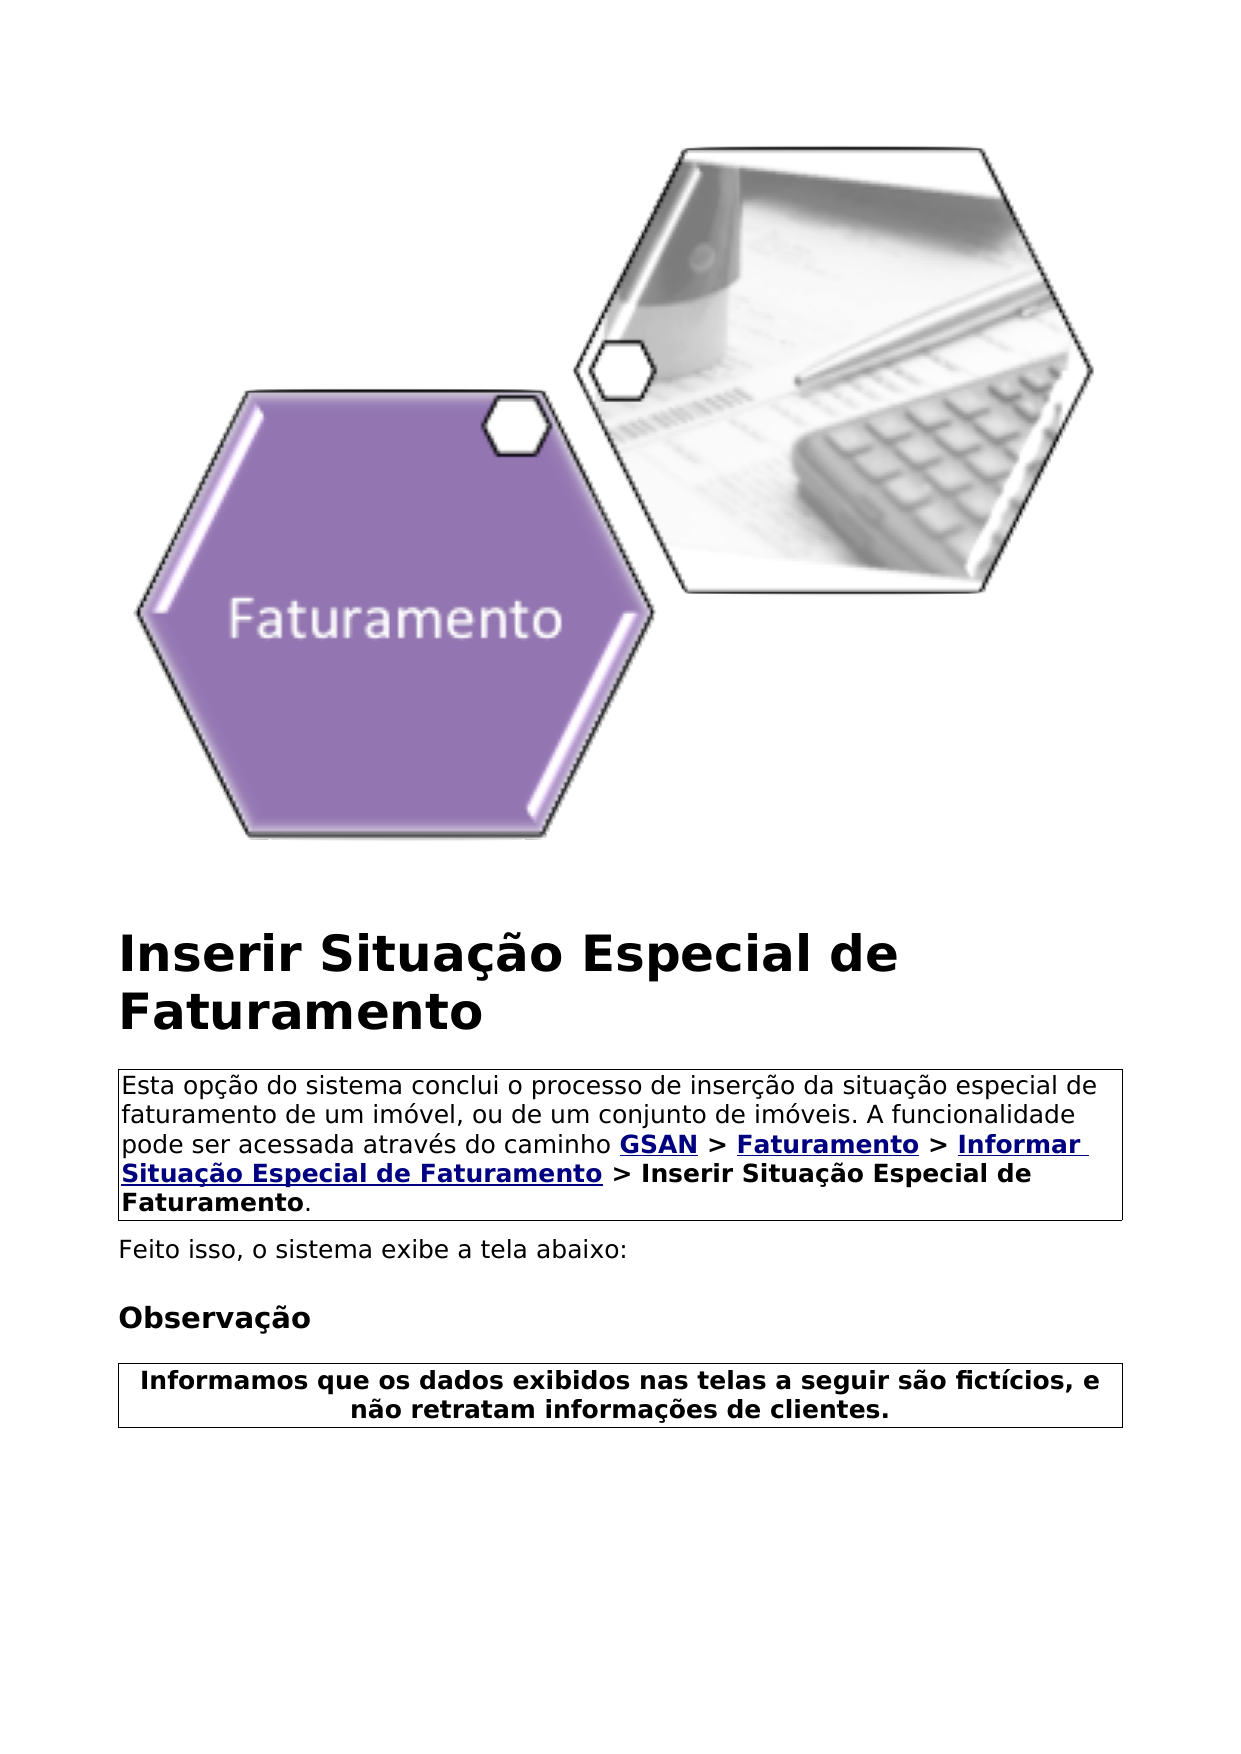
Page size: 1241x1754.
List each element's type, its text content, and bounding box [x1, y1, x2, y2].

table_header Informamos que os dados exibidos nas telas a seguir são fictícios, e não retratam informações de clientes. [119, 1364, 1122, 1427]
table_header Esta opção do sistema conclui o processo de inserção da situação especial de faturamento de um imóvel, ou de um conjunto de imóveis. A funcionalidade pode ser acessada através do caminho GSAN > Faturamento > Informar Situação Especial de Faturamento > Inserir Situação Especial de Faturamento. [119, 1070, 1122, 1220]
text Feito isso, o sistema exibe a tela abaixo: [118, 1235, 1122, 1264]
subtitle Observação [118, 1302, 1122, 1336]
picture [118, 118, 1123, 858]
subtitle Inserir Situação Especial de Faturamento [118, 925, 1122, 1041]
